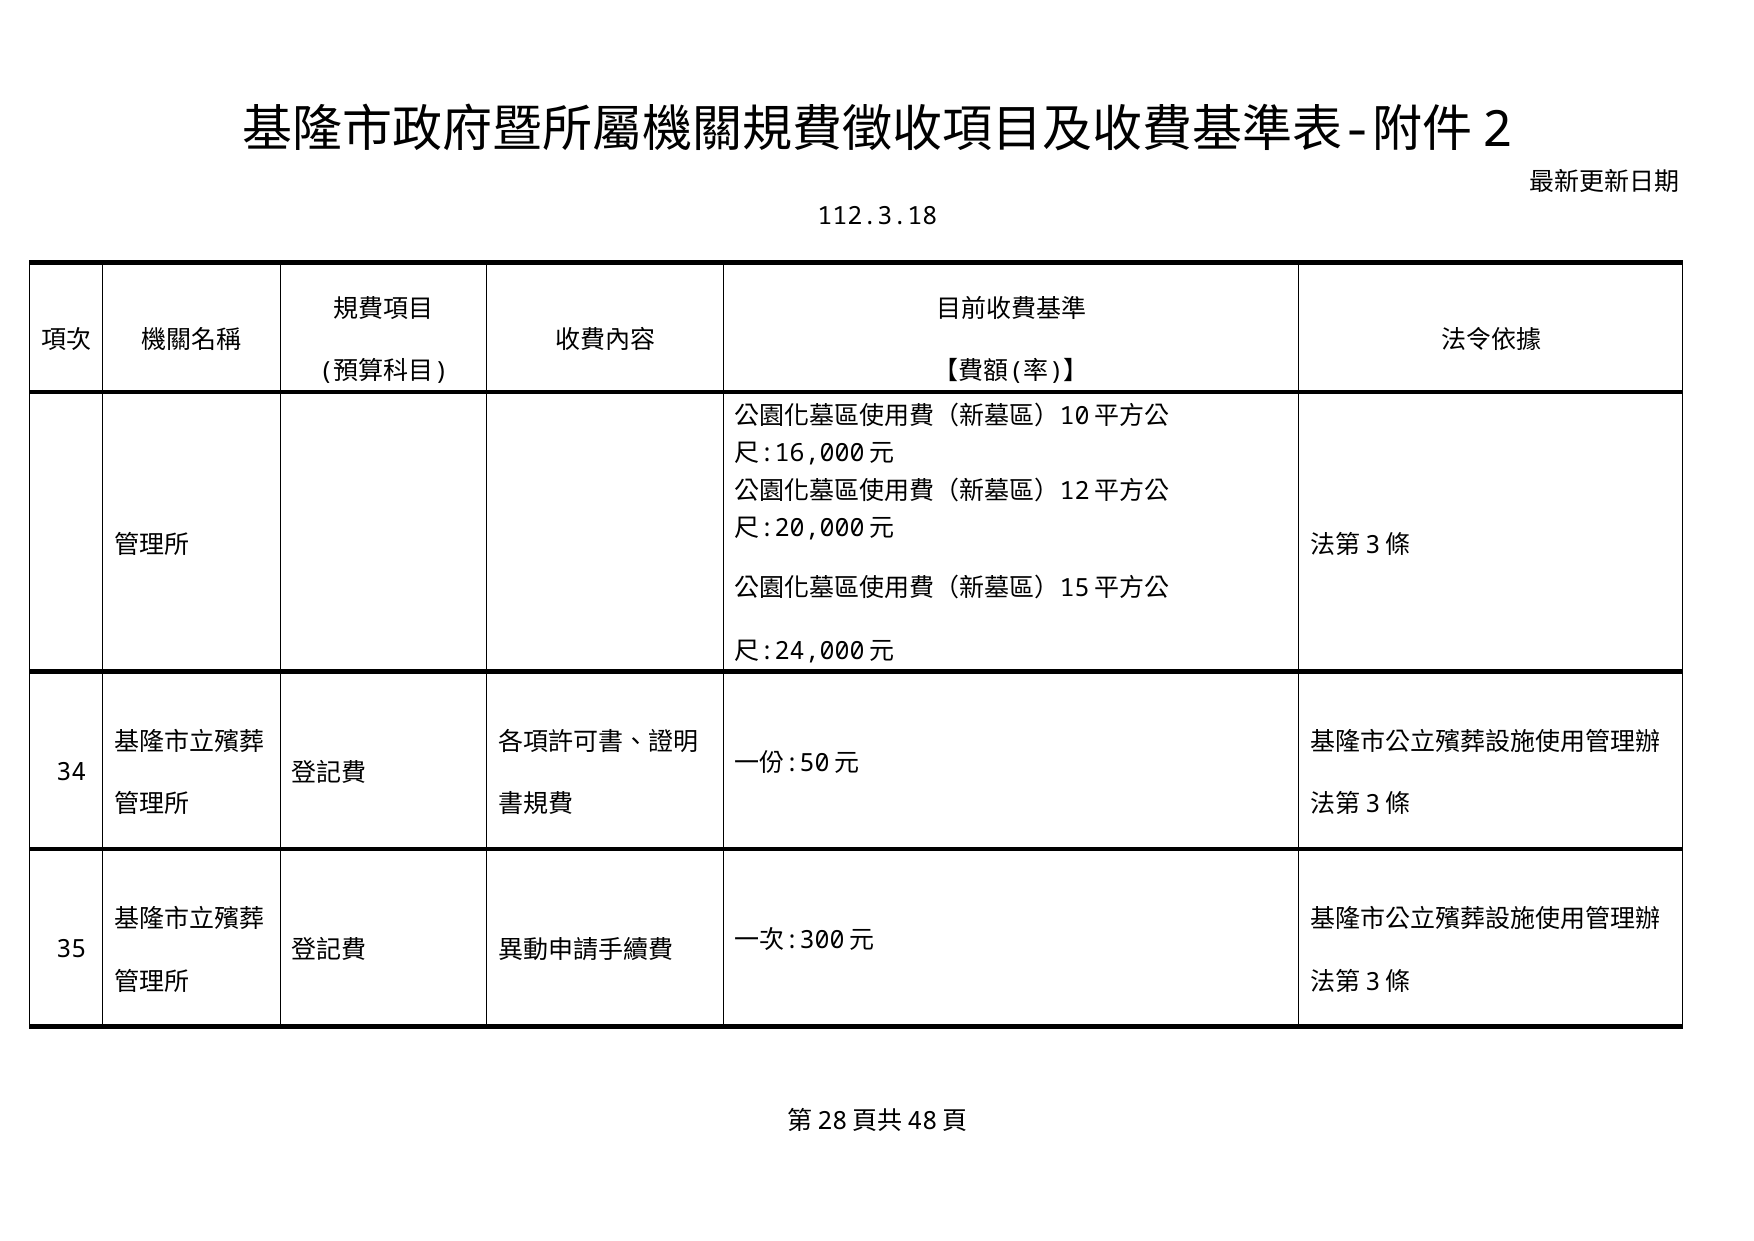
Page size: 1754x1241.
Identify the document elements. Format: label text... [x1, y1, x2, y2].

table_header 規費項目 (預算科目) [281, 265, 486, 389]
table_cell 管理所 [103, 394, 280, 669]
table_header 機關名稱 [103, 265, 280, 389]
table_header 法令依據 [1299, 265, 1682, 389]
table_header 目前收費基準 【費額(率)】 [724, 265, 1298, 389]
table_cell 基隆市公立殯葬設施使用管理辦法第3條 [1299, 851, 1682, 1024]
table_header 項次 [30, 265, 102, 389]
table_cell 登記費 [281, 674, 486, 847]
table_cell [487, 394, 723, 669]
table_cell 異動申請手續費 [487, 851, 723, 1024]
table_cell [30, 851, 102, 1024]
table_cell 一次:300元 [724, 851, 1298, 1024]
table_cell 一份:50元 [724, 674, 1298, 847]
table_cell 基隆市立殯葬管理所 [103, 851, 280, 1024]
table_cell 公園化墓區使用費（新墓區）10平方公尺:16,000元 公園化墓區使用費（新墓區）12平方公尺:20,000元 公園化墓區使用費（新墓區）15平方公尺:24,000元 [724, 394, 1298, 669]
table_cell 登記費 [281, 851, 486, 1024]
table_cell 各項許可書、證明書規費 [487, 674, 723, 847]
table_cell 基隆市公立殯葬設施使用管理辦法第3條 [1299, 674, 1682, 847]
table_header 收費內容 [487, 265, 723, 389]
table_cell [281, 394, 486, 669]
table_cell 基隆市立殯葬管理所 [103, 674, 280, 847]
table_cell [30, 394, 102, 669]
table_cell [30, 674, 102, 847]
table_cell 法第3條 [1299, 394, 1682, 669]
